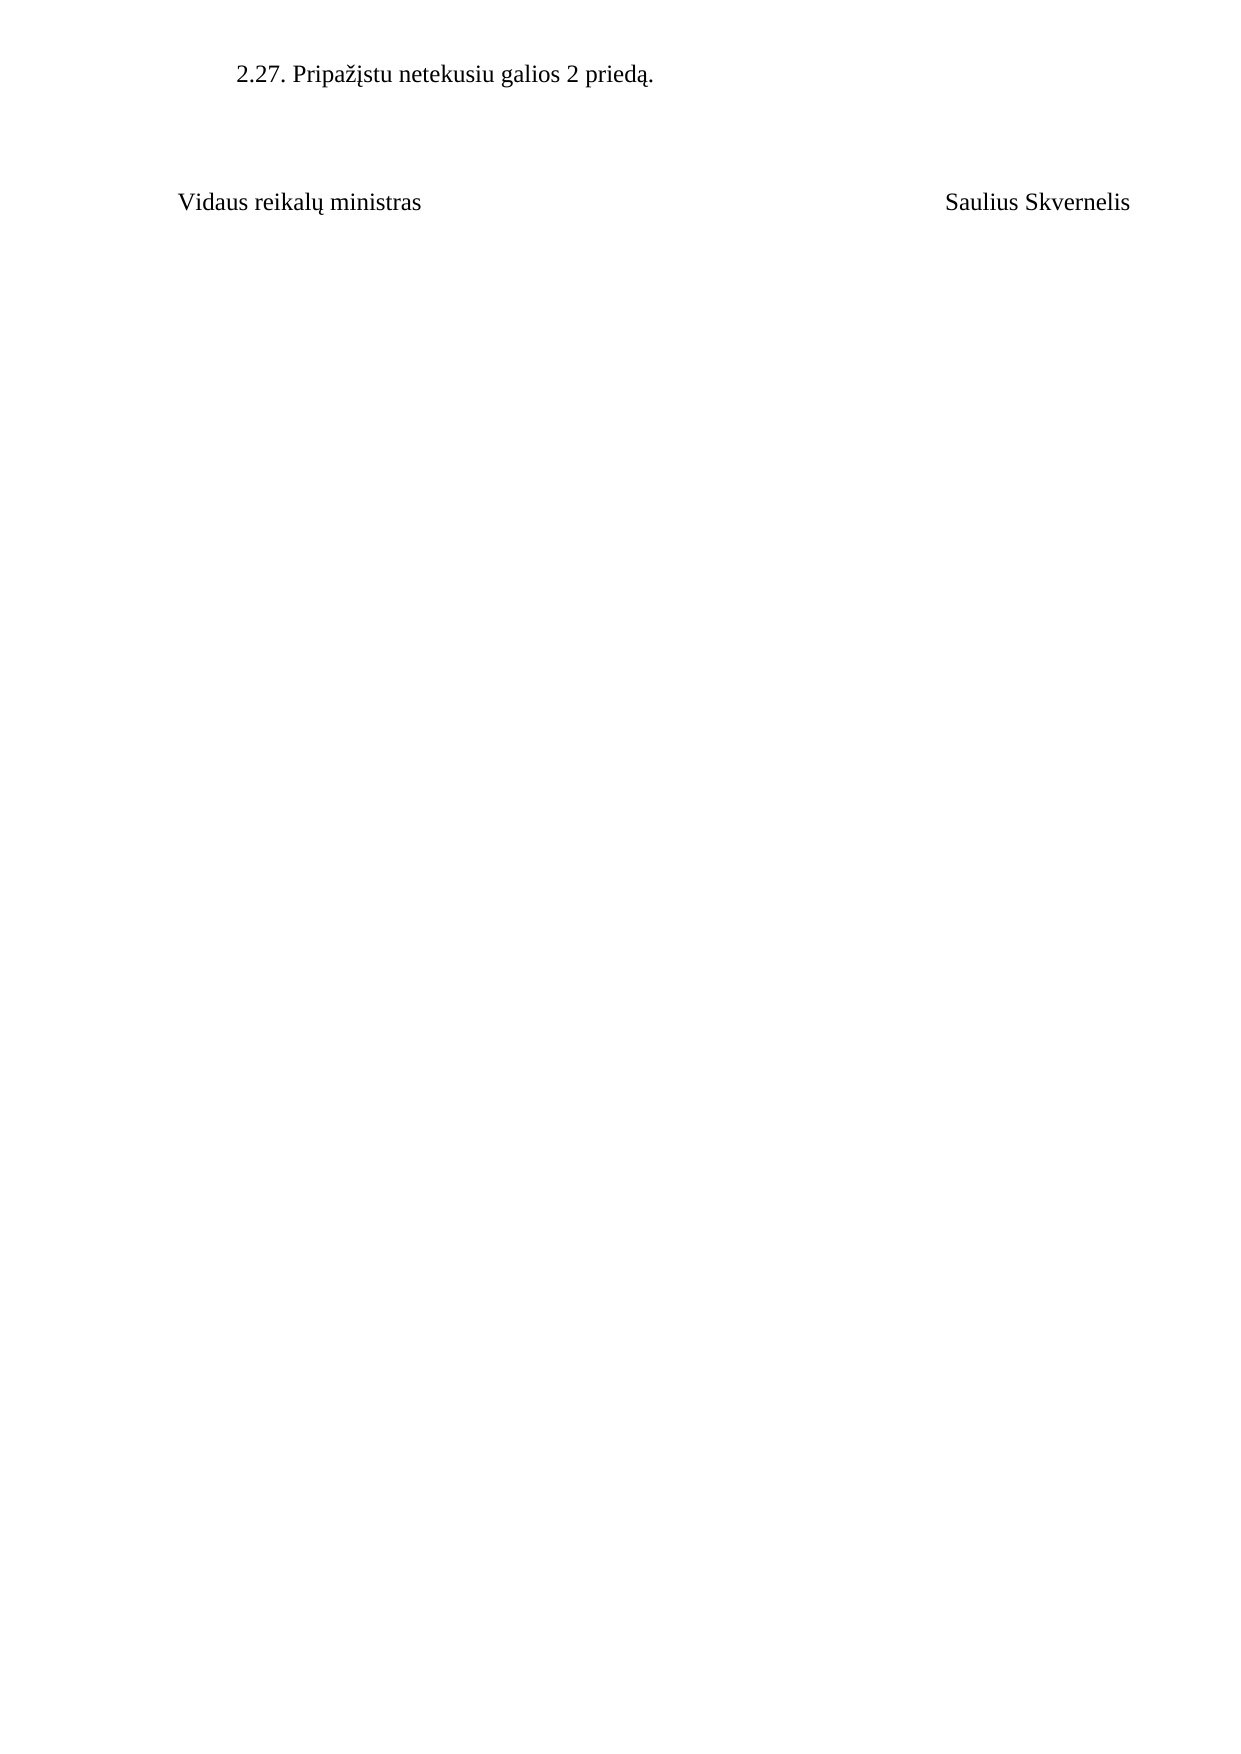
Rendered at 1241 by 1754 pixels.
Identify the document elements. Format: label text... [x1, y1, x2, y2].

text 2.27. Pripažįstu netekusiu galios 2 priedą. [177, 59, 1181, 88]
text Vidaus reikalų ministras Saulius Skvernelis [177, 187, 1181, 216]
